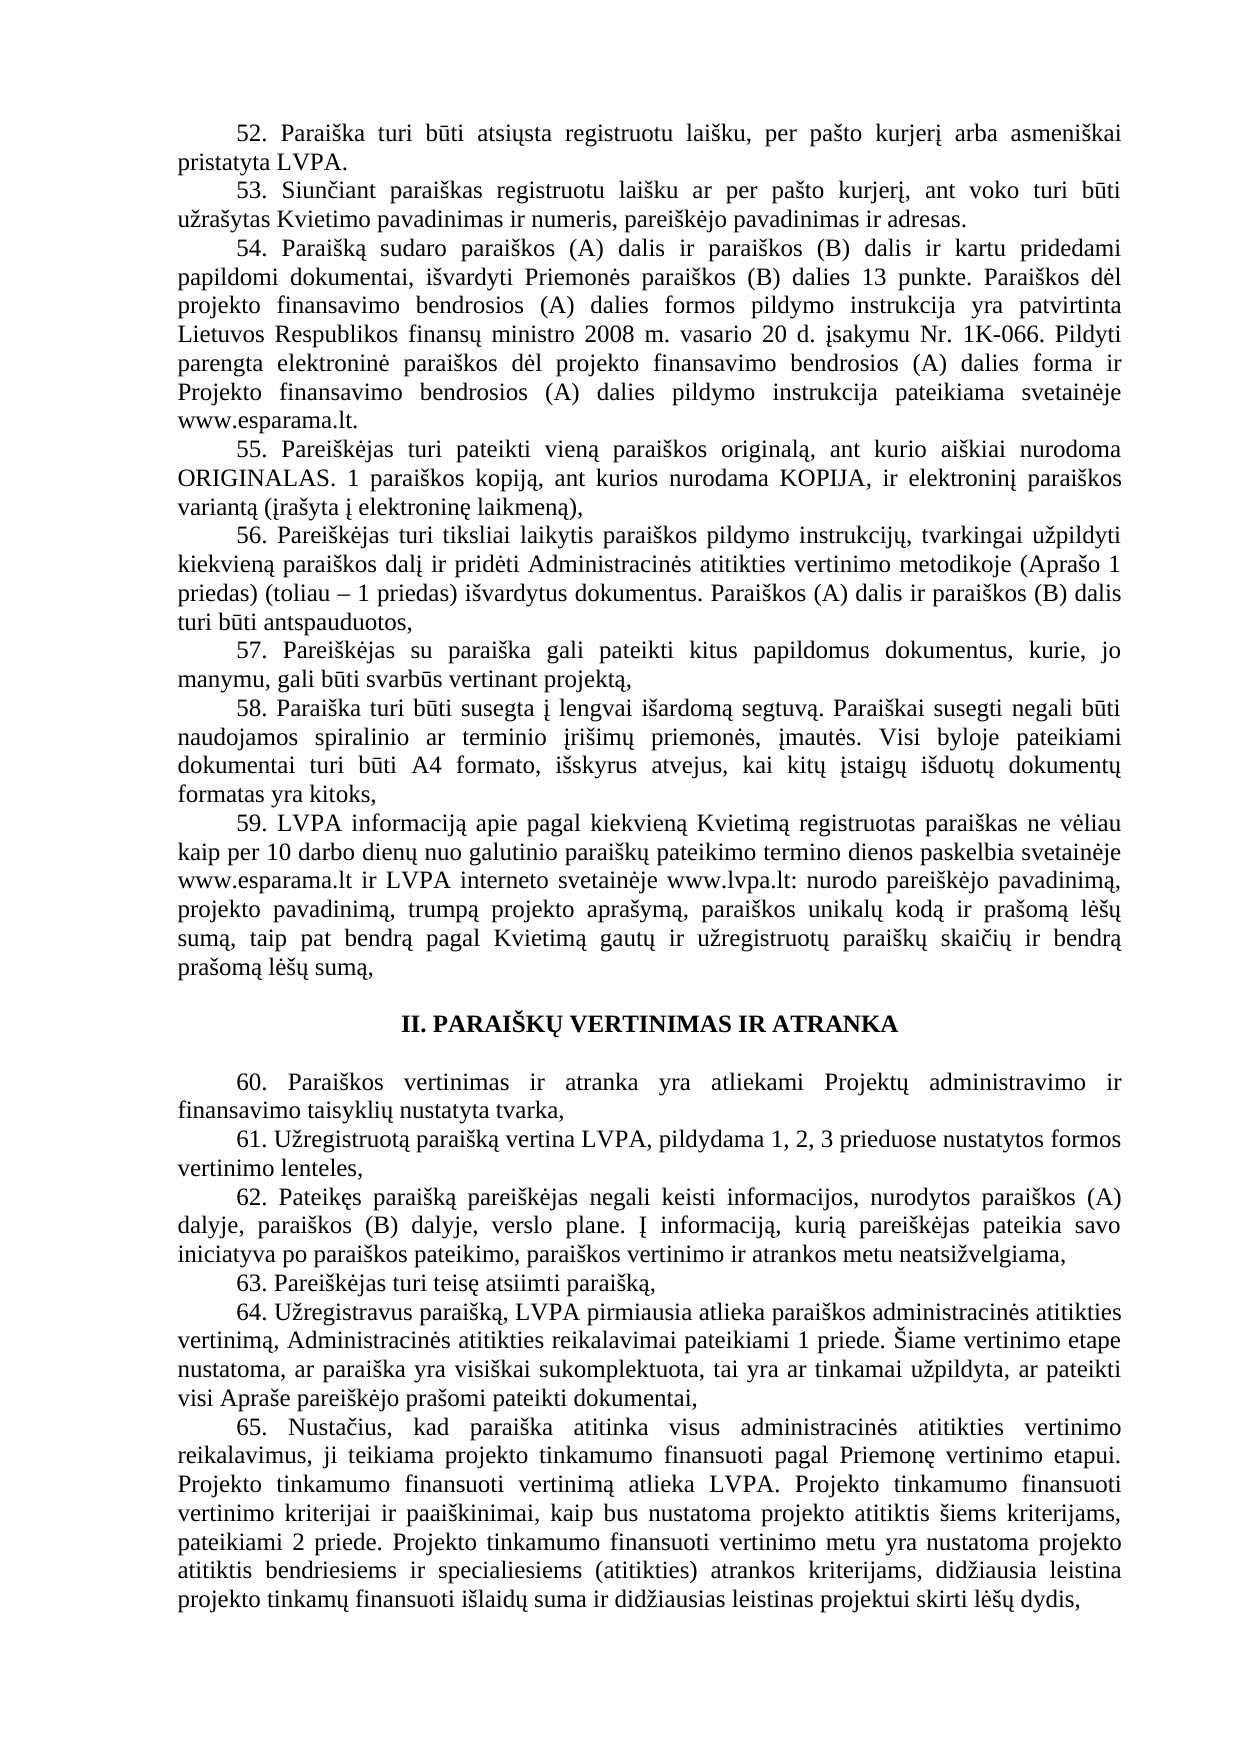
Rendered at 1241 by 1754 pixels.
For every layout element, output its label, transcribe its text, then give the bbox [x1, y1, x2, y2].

text 57. Pareiškėjas su paraiška gali pateikti kitus papildomus dokumentus, kurie, jo manymu, gali būti svarbūs vertinant projektą, [177, 636, 1122, 693]
text 63. Pareiškėjas turi teisę atsiimti paraišką, [177, 1268, 1122, 1297]
text 58. Paraiška turi būti susegta į lengvai išardomą segtuvą. Paraiškai susegti negali būti naudojamos spiralinio ar terminio įrišimų priemonės, įmautės. Visi byloje pateikiami dokumentai turi būti A4 formato, išskyrus atvejus, kai kitų įstaigų išduotų dokumentų formatas yra kitoks, [177, 693, 1122, 808]
text 56. Pareiškėjas turi tiksliai laikytis paraiškos pildymo instrukcijų, tvarkingai užpildyti kiekvieną paraiškos dalį ir pridėti Administracinės atitikties vertinimo metodikoje (Aprašo 1 priedas) (toliau – 1 priedas) išvardytus dokumentus. Paraiškos (A) dalis ir paraiškos (B) dalis turi būti antspauduotos, [177, 521, 1122, 636]
text 59. LVPA informaciją apie pagal kiekvieną Kvietimą registruotas paraiškas ne vėliau kaip per 10 darbo dienų nuo galutinio paraiškų pateikimo termino dienos paskelbia svetainėje www.esparama.lt ir LVPA interneto svetainėje www.lvpa.lt: nurodo pareiškėjo pavadinimą, projekto pavadinimą, trumpą projekto aprašymą, paraiškos unikalų kodą ir prašomą lėšų sumą, taip pat bendrą pagal Kvietimą gautų ir užregistruotų paraiškų skaičių ir bendrą prašomą lėšų sumą, [177, 808, 1122, 981]
text 64. Užregistravus paraišką, LVPA pirmiausia atlieka paraiškos administracinės atitikties vertinimą, Administracinės atitikties reikalavimai pateikiami 1 priede. Šiame vertinimo etape nustatoma, ar paraiška yra visiškai sukomplektuota, tai yra ar tinkamai užpildyta, ar pateikti visi Apraše pareiškėjo prašomi pateikti dokumentai, [177, 1297, 1122, 1412]
text 61. Užregistruotą paraišką vertina LVPA, pildydama 1, 2, 3 prieduose nustatytos formos vertinimo lenteles, [177, 1124, 1122, 1182]
text 65. Nustačius, kad paraiška atitinka visus administracinės atitikties vertinimo reikalavimus, ji teikiama projekto tinkamumo finansuoti pagal Priemonę vertinimo etapui. Projekto tinkamumo finansuoti vertinimą atlieka LVPA. Projekto tinkamumo finansuoti vertinimo kriterijai ir paaiškinimai, kaip bus nustatoma projekto atitiktis šiems kriterijams, pateikiami 2 priede. Projekto tinkamumo finansuoti vertinimo metu yra nustatoma projekto atitiktis bendriesiems ir specialiesiems (atitikties) atrankos kriterijams, didžiausia leistina projekto tinkamų finansuoti išlaidų suma ir didžiausias leistinas projektui skirti lėšų dydis, [177, 1412, 1122, 1613]
text 60. Paraiškos vertinimas ir atranka yra atliekami Projektų administravimo ir finansavimo taisyklių nustatyta tvarka, [177, 1067, 1122, 1124]
text 52. Paraiška turi būti atsiųsta registruotu laišku, per pašto kurjerį arba asmeniškai pristatyta LVPA. [177, 118, 1122, 176]
text 54. Paraišką sudaro paraiškos (A) dalis ir paraiškos (B) dalis ir kartu pridedami papildomi dokumentai, išvardyti Priemonės paraiškos (B) dalies 13 punkte. Paraiškos dėl projekto finansavimo bendrosios (A) dalies formos pildymo instrukcija yra patvirtinta Lietuvos Respublikos finansų ministro 2008 m. vasario 20 d. įsakymu Nr. 1K-066. Pildyti parengta elektroninė paraiškos dėl projekto finansavimo bendrosios (A) dalies forma ir Projekto finansavimo bendrosios (A) dalies pildymo instrukcija pateikiama svetainėje www.esparama.lt. [177, 233, 1122, 434]
text 53. Siunčiant paraiškas registruotu laišku ar per pašto kurjerį, ant voko turi būti užrašytas Kvietimo pavadinimas ir numeris, pareiškėjo pavadinimas ir adresas. [177, 176, 1122, 233]
text 55. Pareiškėjas turi pateikti vieną paraiškos originalą, ant kurio aiškiai nurodoma ORIGINALAS. 1 paraiškos kopiją, ant kurios nurodama KOPIJA, ir elektroninį paraiškos variantą (įrašyta į elektroninę laikmeną), [177, 434, 1122, 521]
text 62. Pateikęs paraišką pareiškėjas negali keisti informacijos, nurodytos paraiškos (A) dalyje, paraiškos (B) dalyje, verslo plane. Į informaciją, kurią pareiškėjas pateikia savo iniciatyva po paraiškos pateikimo, paraiškos vertinimo ir atrankos metu neatsižvelgiama, [177, 1182, 1122, 1268]
text II. PARAIŠKŲ VERTINIMAS IR ATRANKA [177, 1009, 1122, 1038]
